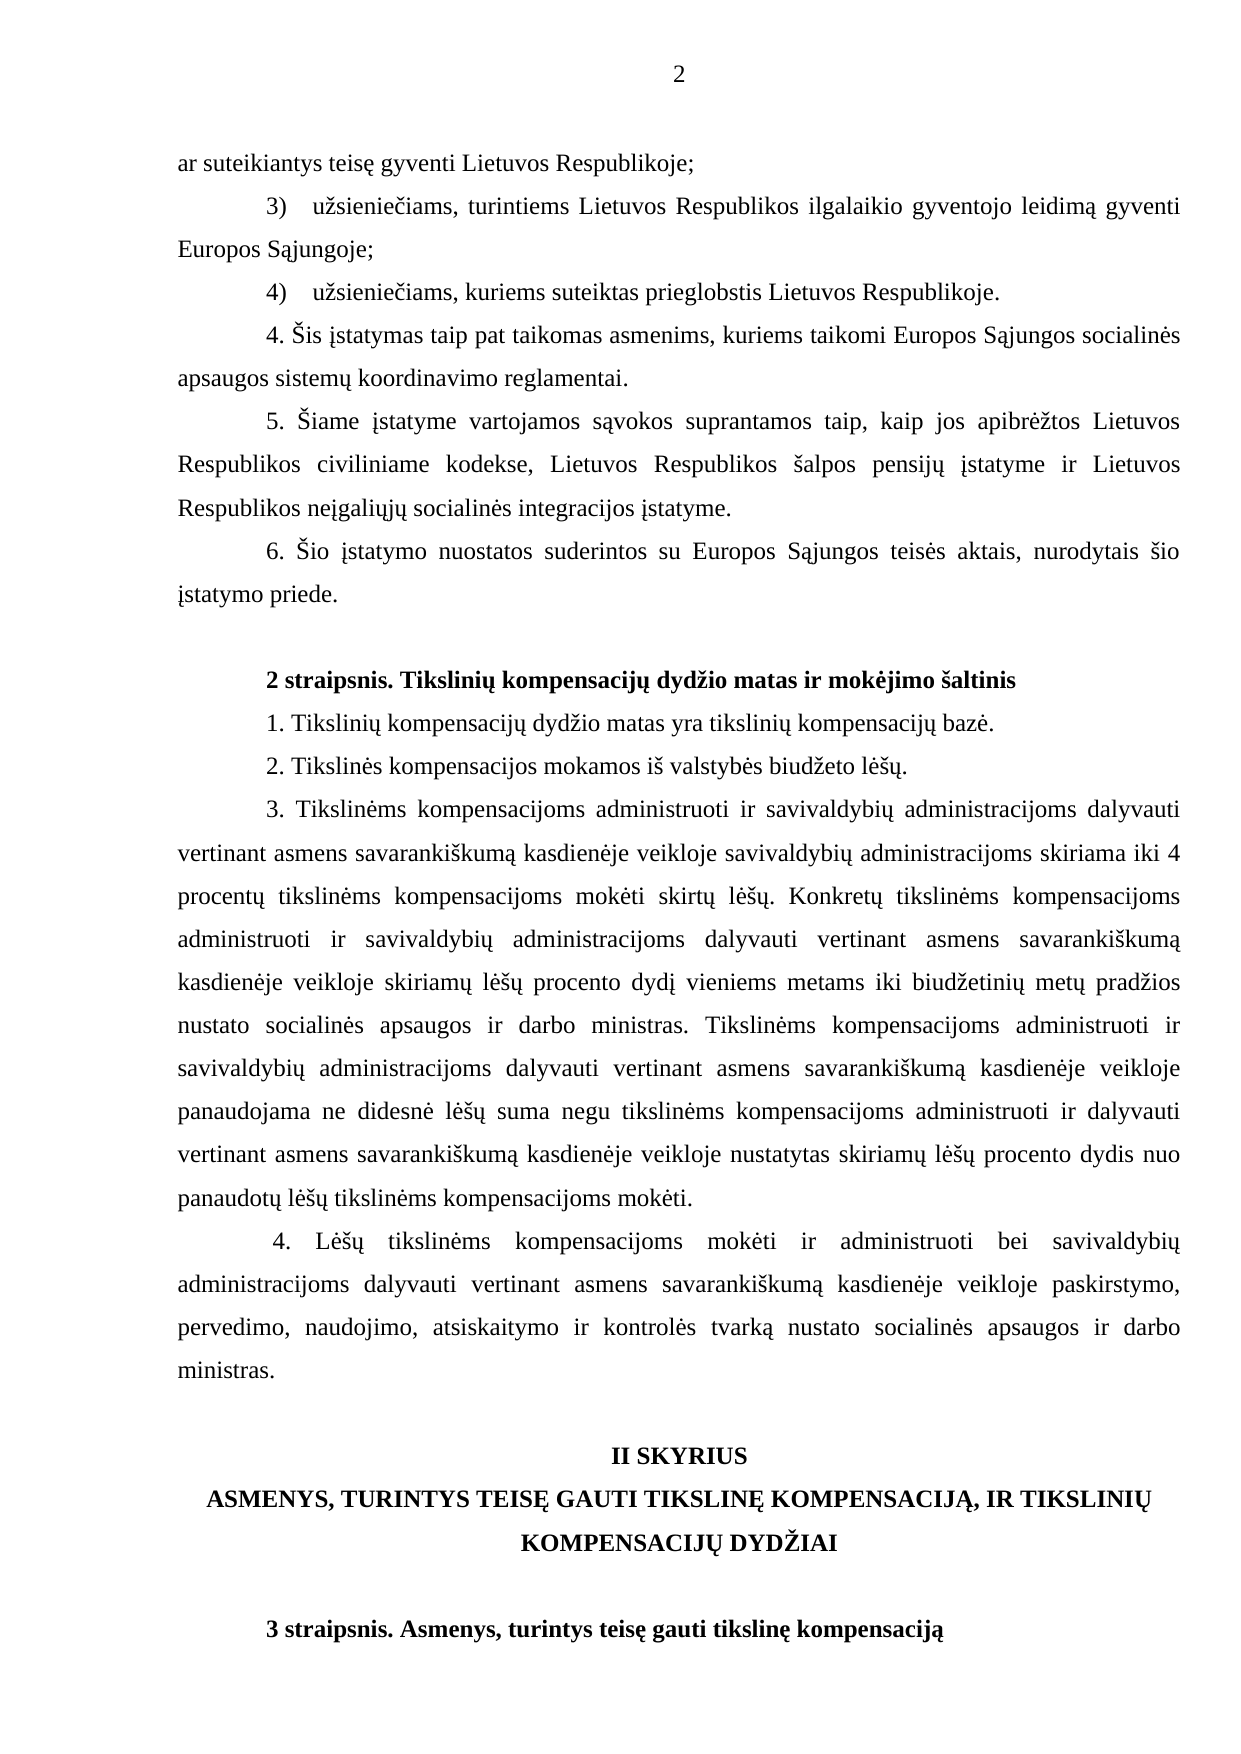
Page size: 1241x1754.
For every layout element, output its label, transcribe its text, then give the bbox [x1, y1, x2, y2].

text 4. Lėšų tikslinėms kompensacijoms mokėti ir administruoti bei savivaldybių administracijoms dalyvauti vertinant asmens savarankiškumą kasdienėje veikloje paskirstymo, pervedimo, naudojimo, atsiskaitymo ir kontrolės tvarką nustato socialinės apsaugos ir darbo ministras. [177, 1226, 1181, 1384]
text 3. Tikslinėms kompensacijoms administruoti ir savivaldybių administracijoms dalyvauti vertinant asmens savarankiškumą kasdienėje veikloje savivaldybių administracijoms skiriama iki 4 procentų tikslinėms kompensacijoms mokėti skirtų lėšų. Konkretų tikslinėms kompensacijoms administruoti ir savivaldybių administracijoms dalyvauti vertinant asmens savarankiškumą kasdienėje veikloje skiriamų lėšų procento dydį vieniems metams iki biudžetinių metų pradžios nustato socialinės apsaugos ir darbo ministras. Tikslinėms kompensacijoms administruoti ir savivaldybių administracijoms dalyvauti vertinant asmens savarankiškumą kasdienėje veikloje panaudojama ne didesnė lėšų suma negu tikslinėms kompensacijoms administruoti ir dalyvauti vertinant asmens savarankiškumą kasdienėje veikloje nustatytas skiriamų lėšų procento dydis nuo panaudotų lėšų tikslinėms kompensacijoms mokėti. [177, 794, 1181, 1211]
text ar suteikiantys teisę gyventi Lietuvos Respublikoje; [177, 148, 1181, 176]
text 4) užsieniečiams, kuriems suteiktas prieglobstis Lietuvos Respublikoje. [177, 277, 1181, 306]
text II SKYRIUS [177, 1441, 1181, 1470]
text 3 straipsnis. Asmenys, turintys teisę gauti tikslinę kompensaciją [177, 1614, 1181, 1643]
text ASMENYS, TURINTYS TEISĘ GAUTI TIKSLINĘ KOMPENSACIJĄ, IR TIKSLINIŲ KOMPENSACIJŲ DYDŽIAI [177, 1484, 1181, 1556]
text 2 straipsnis. Tikslinių kompensacijų dydžio matas ir mokėjimo šaltinis [177, 665, 1181, 694]
text 4. Šis įstatymas taip pat taikomas asmenims, kuriems taikomi Europos Sąjungos socialinės apsaugos sistemų koordinavimo reglamentai. [177, 320, 1181, 392]
text 5. Šiame įstatyme vartojamos sąvokos suprantamos taip, kaip jos apibrėžtos Lietuvos Respublikos civiliniame kodekse, Lietuvos Respublikos šalpos pensijų įstatyme ir Lietuvos Respublikos neįgaliųjų socialinės integracijos įstatyme. [177, 406, 1181, 521]
text 1. Tikslinių kompensacijų dydžio matas yra tikslinių kompensacijų bazė. [177, 708, 1181, 737]
text 3) užsieniečiams, turintiems Lietuvos Respublikos ilgalaikio gyventojo leidimą gyventi Europos Sąjungoje; [177, 191, 1181, 263]
text 6. Šio įstatymo nuostatos suderintos su Europos Sąjungos teisės aktais, nurodytais šio įstatymo priede. [177, 536, 1181, 608]
text 2. Tikslinės kompensacijos mokamos iš valstybės biudžeto lėšų. [177, 751, 1181, 780]
